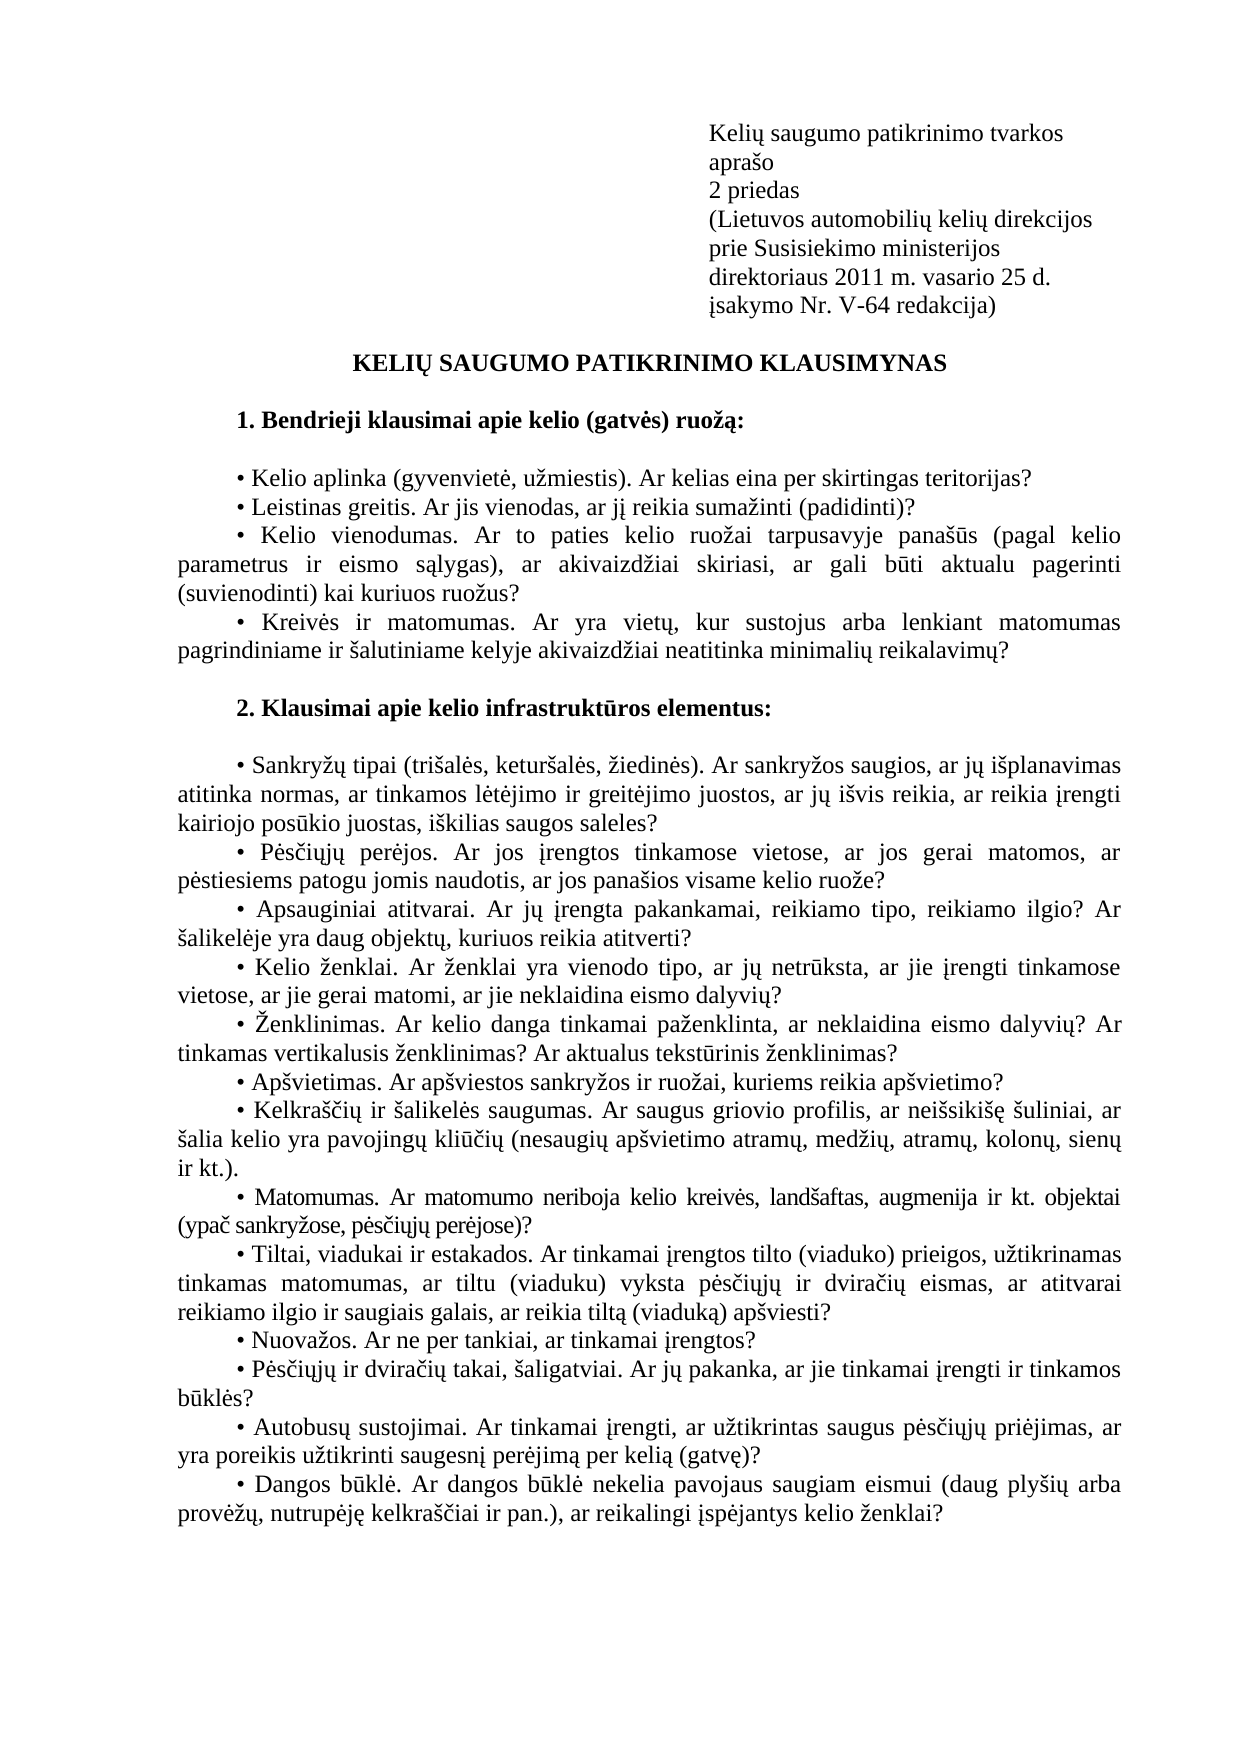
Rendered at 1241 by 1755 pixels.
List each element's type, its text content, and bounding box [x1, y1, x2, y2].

text • Kelio aplinka (gyvenvietė, užmiestis). Ar kelias eina per skirtingas teritorijas? [177, 463, 1122, 492]
text • Kelkraščių ir šalikelės saugumas. Ar saugus griovio profilis, ar neišsikišę šuliniai, ar šalia kelio yra pavojingų kliūčių (nesaugių apšvietimo atramų, medžių, atramų, kolonų, sienų ir kt.). [177, 1096, 1122, 1182]
text • Kelio vienodumas. Ar to paties kelio ruožai tarpusavyje panašūs (pagal kelio parametrus ir eismo sąlygas), ar akivaizdžiai skiriasi, ar gali būti aktualu pagerinti (suvienodinti) kai kuriuos ruožus? [177, 521, 1122, 607]
text 2. Klausimai apie kelio infrastruktūros elementus: [177, 693, 1122, 722]
text 2 priedas [177, 176, 1122, 204]
text Kelių saugumo patikrinimo klausimynas [177, 348, 1122, 377]
text • Dangos būklė. Ar dangos būklė nekelia pavojaus saugiam eismui (daug plyšių arba provėžų, nutrupėję kelkraščiai ir pan.), ar reikalingi įspėjantys kelio ženklai? [177, 1469, 1122, 1527]
text • Tiltai, viadukai ir estakados. Ar tinkamai įrengtos tilto (viaduko) prieigos, užtikrinamas tinkamas matomumas, ar tiltu (viaduku) vyksta pėsčiųjų ir dviračių eismas, ar atitvarai reikiamo ilgio ir saugiais galais, ar reikia tiltą (viaduką) apšviesti? [177, 1239, 1122, 1326]
text • Ženklinimas. Ar kelio danga tinkamai paženklinta, ar neklaidina eismo dalyvių? Ar tinkamas vertikalusis ženklinimas? Ar aktualus tekstūrinis ženklinimas? [177, 1009, 1122, 1067]
text • Autobusų sustojimai. Ar tinkamai įrengti, ar užtikrintas saugus pėsčiųjų priėjimas, ar yra poreikis užtikrinti saugesnį perėjimą per kelią (gatvę)? [177, 1412, 1122, 1469]
text • Leistinas greitis. Ar jis vienodas, ar jį reikia sumažinti (padidinti)? [177, 492, 1122, 521]
text 1. Bendrieji klausimai apie kelio (gatvės) ruožą: [177, 406, 1122, 434]
text • Nuovažos. Ar ne per tankiai, ar tinkamai įrengtos? [177, 1326, 1122, 1354]
text aprašo [177, 147, 1122, 176]
text • Pėsčiųjų ir dviračių takai, šaligatviai. Ar jų pakanka, ar jie tinkamai įrengti ir tinkamos būklės? [177, 1354, 1122, 1412]
text direktoriaus 2011 m. vasario 25 d. [177, 262, 1122, 291]
text (Lietuvos automobilių kelių direkcijos [177, 204, 1122, 233]
text • Apšvietimas. Ar apšviestos sankryžos ir ruožai, kuriems reikia apšvietimo? [177, 1067, 1122, 1096]
text • Pėsčiųjų perėjos. Ar jos įrengtos tinkamose vietose, ar jos gerai matomos, ar pėstiesiems patogu jomis naudotis, ar jos panašios visame kelio ruože? [177, 837, 1122, 894]
text Kelių saugumo patikrinimo tvarkos [709, 118, 1122, 147]
text • Kelio ženklai. Ar ženklai yra vienodo tipo, ar jų netrūksta, ar jie įrengti tinkamose vietose, ar jie gerai matomi, ar jie neklaidina eismo dalyvių? [177, 952, 1122, 1009]
text įsakymo Nr. V-64 redakcija) [177, 291, 1122, 319]
text • Sankryžų tipai (trišalės, keturšalės, žiedinės). Ar sankryžos saugios, ar jų išplanavimas atitinka normas, ar tinkamos lėtėjimo ir greitėjimo juostos, ar jų išvis reikia, ar reikia įrengti kairiojo posūkio juostas, iškilias saugos saleles? [177, 751, 1122, 837]
text prie Susisiekimo ministerijos [177, 233, 1122, 262]
text • Apsauginiai atitvarai. Ar jų įrengta pakankamai, reikiamo tipo, reikiamo ilgio? Ar šalikelėje yra daug objektų, kuriuos reikia atitverti? [177, 894, 1122, 952]
text • Matomumas. Ar matomumo neriboja kelio kreivės, landšaftas, augmenija ir kt. objektai (ypač sankryžose, pėsčiųjų perėjose)? [177, 1182, 1122, 1239]
text • Kreivės ir matomumas. Ar yra vietų, kur sustojus arba lenkiant matomumas pagrindiniame ir šalutiniame kelyje akivaizdžiai neatitinka minimalių reikalavimų? [177, 607, 1122, 664]
